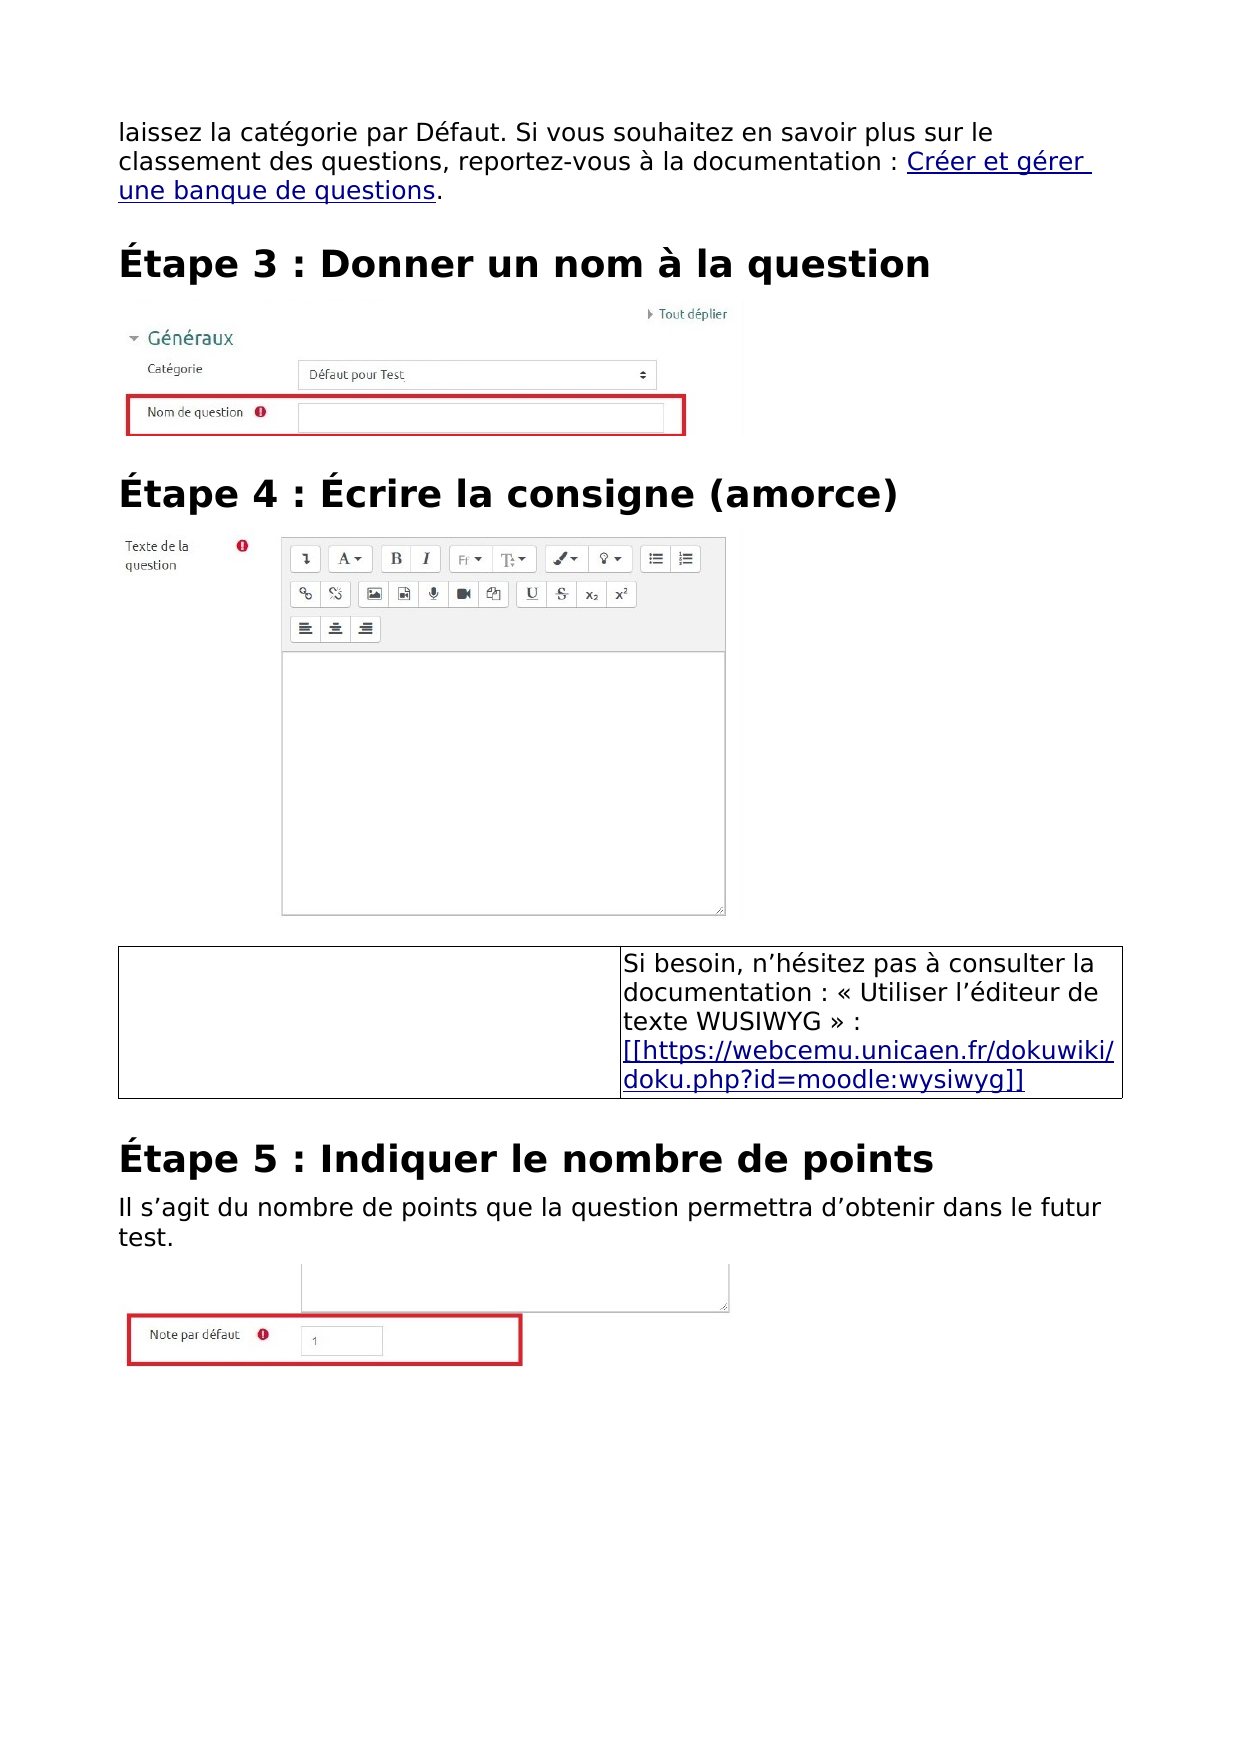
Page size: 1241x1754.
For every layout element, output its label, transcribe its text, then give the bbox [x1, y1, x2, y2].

table_header Si besoin, n’hésitez pas à consulter la documentation : « Utiliser l’éditeur de texte WUSIWYG » : [[https://webcemu.unicaen.fr/dokuwiki/doku.php?id=moodle:wysiwyg]] [621, 947, 1122, 1098]
text Il s’agit du nombre de points que la question permettra d’obtenir dans le futur test. [118, 1194, 1122, 1252]
text laissez la catégorie par Défaut. Si vous souhaitez en savoir plus sur le classement des questions, reportez-vous à la documentation : Créer et gérer une banque de questions. [118, 118, 1122, 206]
table_header [119, 947, 620, 1098]
picture [118, 299, 744, 436]
subtitle Étape 3 : Donner un nom à la question [118, 243, 1122, 287]
picture [118, 1264, 744, 1367]
subtitle Étape 5 : Indiquer le nombre de points [118, 1137, 1122, 1181]
picture [118, 528, 744, 919]
subtitle Étape 4 : Écrire la consigne (amorce) [118, 473, 1122, 516]
